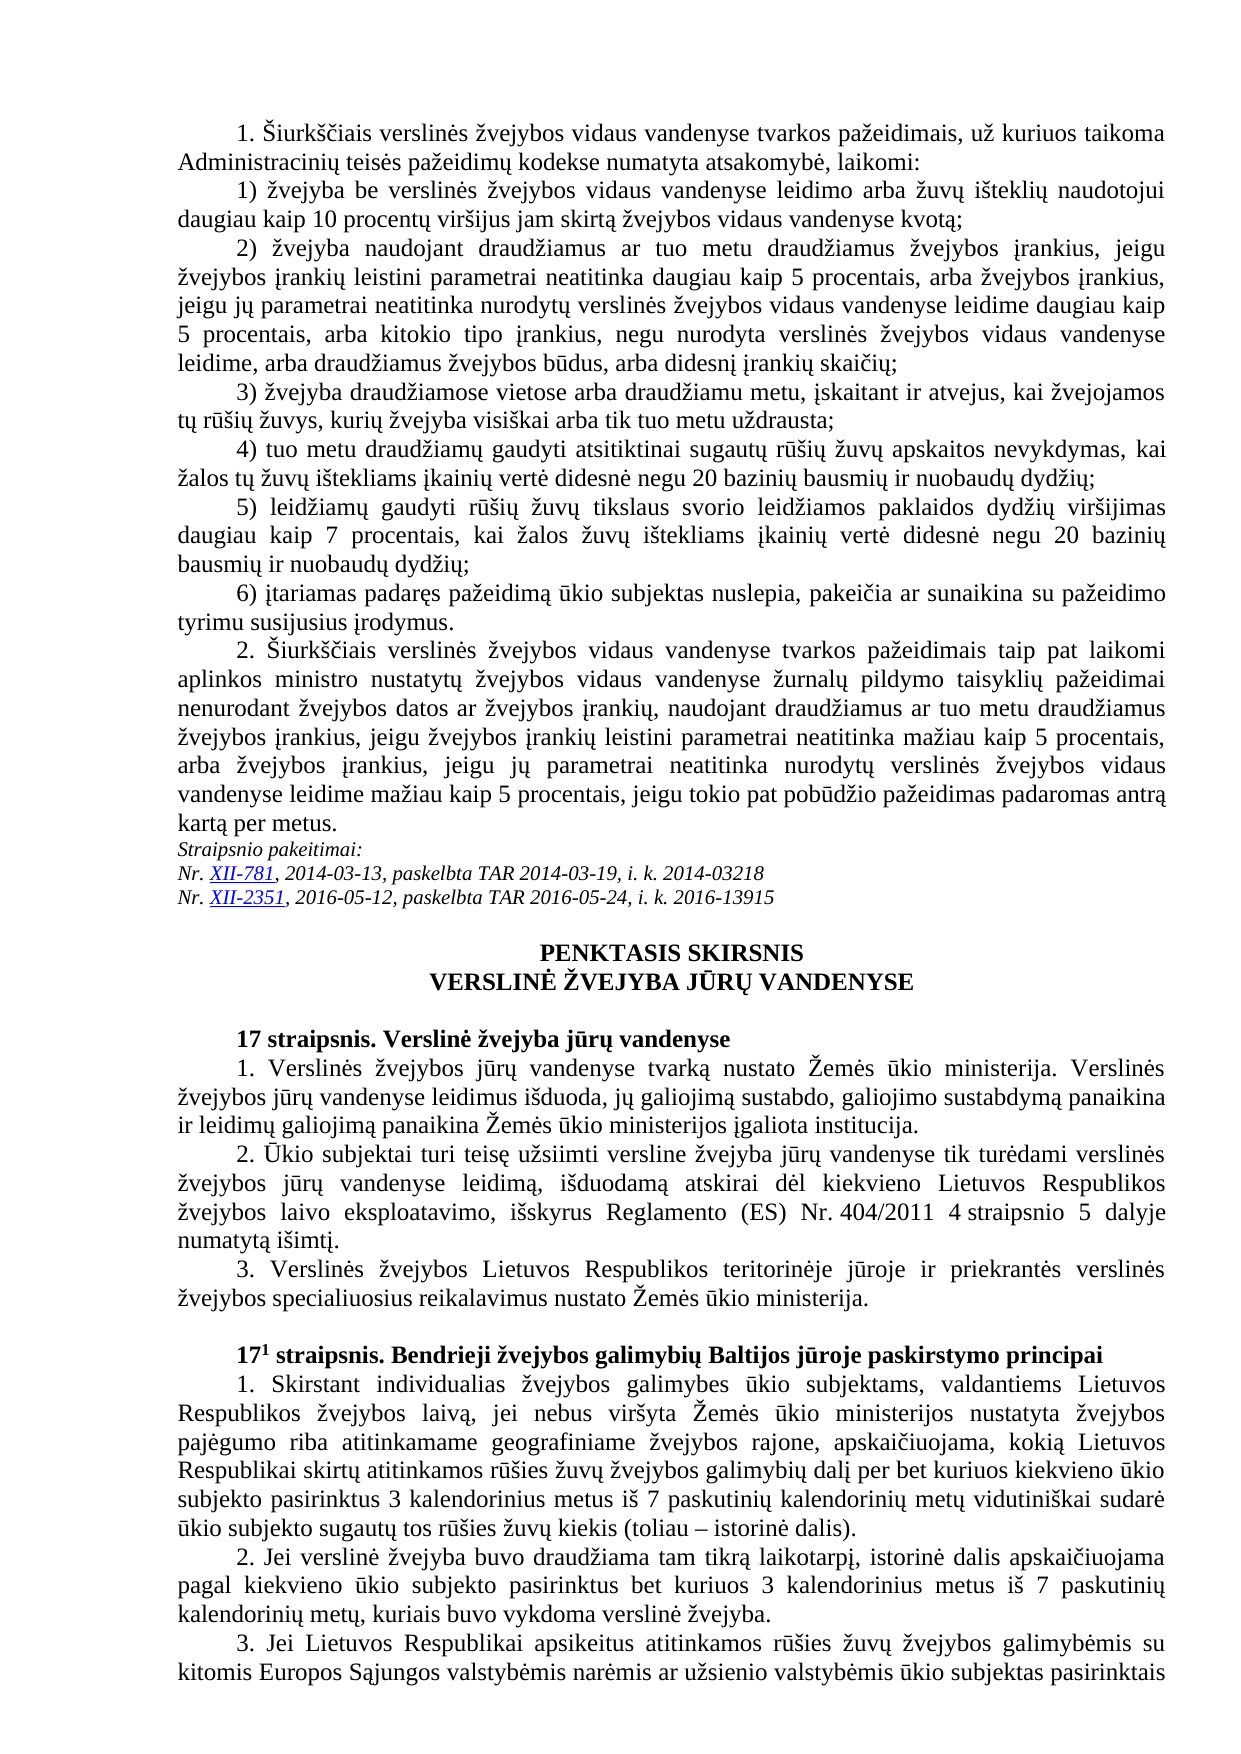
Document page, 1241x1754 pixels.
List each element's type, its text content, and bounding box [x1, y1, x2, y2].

text Nr. XII-2351, 2016-05-12, paskelbta TAR 2016-05-24, i. k. 2016-13915 [177, 885, 1166, 909]
text 17 straipsnis. Verslinė žvejyba jūrų vandenyse [177, 1024, 1166, 1053]
text 2. Jei verslinė žvejyba buvo draudžiama tam tikrą laikotarpį, istorinė dalis apskaičiuojama pagal kiekvieno ūkio subjekto pasirinktus bet kuriuos 3 kalendorinius metus iš 7 paskutinių kalendorinių metų, kuriais buvo vykdoma verslinė žvejyba. [177, 1542, 1166, 1628]
text 3. Verslinės žvejybos Lietuvos Respublikos teritorinėje jūroje ir priekrantės verslinės žvejybos specialiuosius reikalavimus nustato Žemės ūkio ministerija. [177, 1254, 1166, 1312]
text 1. Skirstant individualias žvejybos galimybes ūkio subjektams, valdantiems Lietuvos Respublikos žvejybos laivą, jei nebus viršyta Žemės ūkio ministerijos nustatyta žvejybos pajėgumo riba atitinkamame geografiniame žvejybos rajone, apskaičiuojama, kokią Lietuvos Respublikai skirtų atitinkamos rūšies žuvų žvejybos galimybių dalį per bet kuriuos kiekvieno ūkio subjekto pasirinktus 3 kalendorinius metus iš 7 paskutinių kalendorinių metų vidutiniškai sudarė ūkio subjekto sugautų tos rūšies žuvų kiekis (toliau – istorinė dalis). [177, 1369, 1166, 1542]
text 2. Ūkio subjektai turi teisę užsiimti versline žvejyba jūrų vandenyse tik turėdami verslinės žvejybos jūrų vandenyse leidimą, išduodamą atskirai dėl kiekvieno Lietuvos Respublikos žvejybos laivo eksploatavimo, išskyrus Reglamento (ES) Nr. 404/2011 4 straipsnio 5 dalyje numatytą išimtį. [177, 1139, 1166, 1254]
text 2) žvejyba naudojant draudžiamus ar tuo metu draudžiamus žvejybos įrankius, jeigu žvejybos įrankių leistini parametrai neatitinka daugiau kaip 5 procentais, arba žvejybos įrankius, jeigu jų parametrai neatitinka nurodytų verslinės žvejybos vidaus vandenyse leidime daugiau kaip 5 procentais, arba kitokio tipo įrankius, negu nurodyta verslinės žvejybos vidaus vandenyse leidime, arba draudžiamus žvejybos būdus, arba didesnį įrankių skaičių; [177, 233, 1166, 377]
text PENKTASIS SKIRSNIS [177, 938, 1166, 967]
text 3) žvejyba draudžiamose vietose arba draudžiamu metu, įskaitant ir atvejus, kai žvejojamos tų rūšių žuvys, kurių žvejyba visiškai arba tik tuo metu uždrausta; [177, 377, 1166, 434]
text 4) tuo metu draudžiamų gaudyti atsitiktinai sugautų rūšių žuvų apskaitos nevykdymas, kai žalos tų žuvų ištekliams įkainių vertė didesnė negu 20 bazinių bausmių ir nuobaudų dydžių; [177, 434, 1166, 492]
text 3. Jei Lietuvos Respublikai apsikeitus atitinkamos rūšies žuvų žvejybos galimybėmis su kitomis Europos Sąjungos valstybėmis narėmis ar užsienio valstybėmis ūkio subjektas pasirinktais [177, 1628, 1166, 1685]
text 5) leidžiamų gaudyti rūšių žuvų tikslaus svorio leidžiamos paklaidos dydžių viršijimas daugiau kaip 7 procentais, kai žalos žuvų ištekliams įkainių vertė didesnė negu 20 bazinių bausmių ir nuobaudų dydžių; [177, 492, 1166, 578]
text 1) žvejyba be verslinės žvejybos vidaus vandenyse leidimo arba žuvų išteklių naudotojui daugiau kaip 10 procentų viršijus jam skirtą žvejybos vidaus vandenyse kvotą; [177, 176, 1166, 233]
text 6) įtariamas padaręs pažeidimą ūkio subjektas nuslepia, pakeičia ar sunaikina su pažeidimo tyrimu susijusius įrodymus. [177, 578, 1166, 636]
text 1. Šiurkščiais verslinės žvejybos vidaus vandenyse tvarkos pažeidimais, už kuriuos taikoma Administracinių teisės pažeidimų kodekse numatyta atsakomybė, laikomi: [177, 118, 1166, 176]
text VERSLINĖ ŽVEJYBA JŪRŲ VANDENYSE [177, 967, 1166, 995]
text Straipsnio pakeitimai: [177, 837, 1166, 861]
text 171 straipsnis. Bendrieji žvejybos galimybių Baltijos jūroje paskirstymo principai [177, 1340, 1166, 1369]
text 1. Verslinės žvejybos jūrų vandenyse tvarką nustato Žemės ūkio ministerija. Verslinės žvejybos jūrų vandenyse leidimus išduoda, jų galiojimą sustabdo, galiojimo sustabdymą panaikina ir leidimų galiojimą panaikina Žemės ūkio ministerijos įgaliota institucija. [177, 1053, 1166, 1139]
text Nr. XII-781, 2014-03-13, paskelbta TAR 2014-03-19, i. k. 2014-03218 [177, 861, 1166, 885]
text 2. Šiurkščiais verslinės žvejybos vidaus vandenyse tvarkos pažeidimais taip pat laikomi aplinkos ministro nustatytų žvejybos vidaus vandenyse žurnalų pildymo taisyklių pažeidimai nenurodant žvejybos datos ar žvejybos įrankių, naudojant draudžiamus ar tuo metu draudžiamus žvejybos įrankius, jeigu žvejybos įrankių leistini parametrai neatitinka mažiau kaip 5 procentais, arba žvejybos įrankius, jeigu jų parametrai neatitinka nurodytų verslinės žvejybos vidaus vandenyse leidime mažiau kaip 5 procentais, jeigu tokio pat pobūdžio pažeidimas padaromas antrą kartą per metus. [177, 636, 1166, 837]
